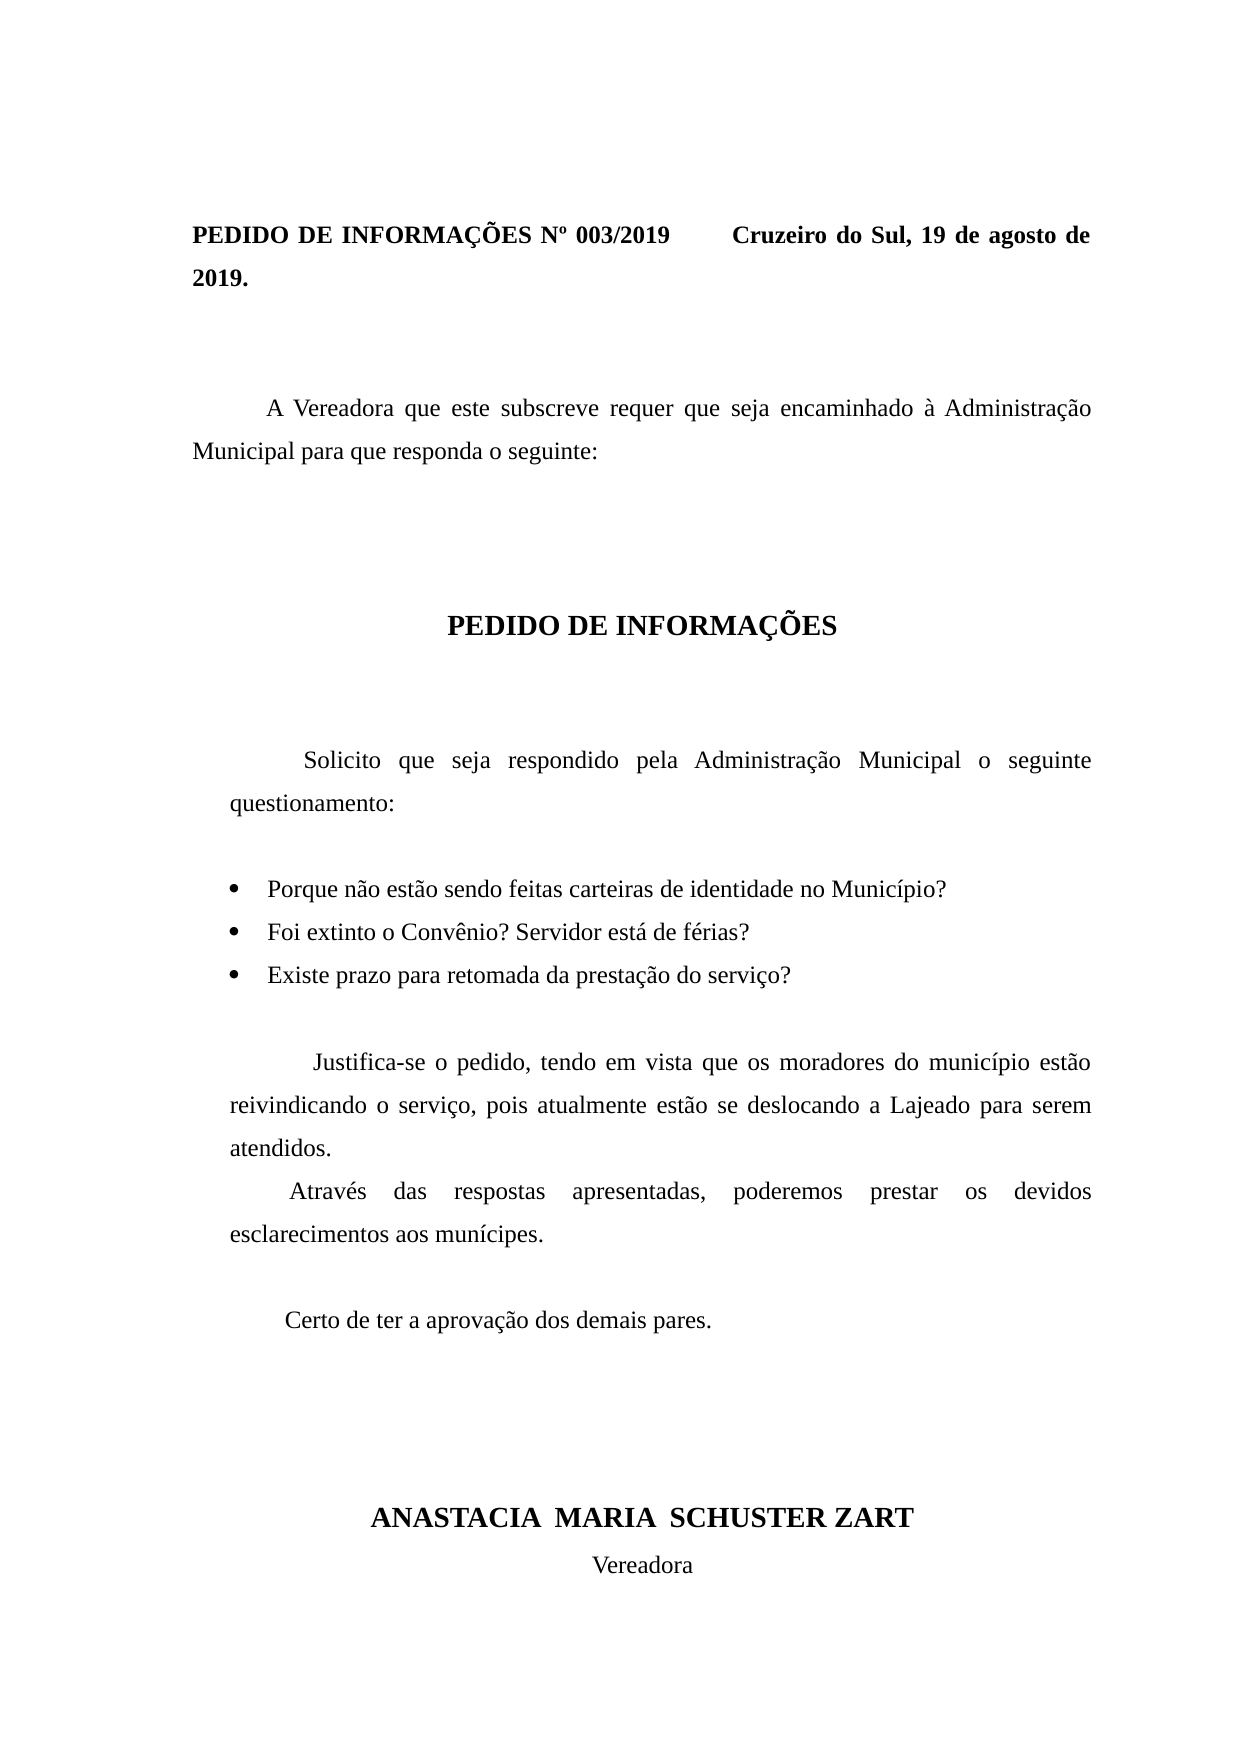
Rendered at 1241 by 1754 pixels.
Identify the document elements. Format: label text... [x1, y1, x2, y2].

text PEDIDO DE INFORMAÇÕES Nº 003/2019 Cruzeiro do Sul, 19 de agosto de 2019. [192, 220, 1092, 292]
text Através das respostas apresentadas, poderemos prestar os devidos esclarecimentos aos munícipes. [229, 1176, 1092, 1248]
text Vereadora [192, 1550, 1092, 1579]
list Foi extinto o Convênio? Servidor está de férias? [229, 917, 1092, 946]
list Existe prazo para retomada da prestação do serviço? [229, 961, 1092, 989]
text ANASTACIA MARIA SCHUSTER ZART [192, 1500, 1092, 1533]
text PEDIDO DE INFORMAÇÕES [192, 608, 1092, 642]
text Certo de ter a aprovação dos demais pares. [266, 1306, 1092, 1334]
text A Vereadora que este subscreve requer que seja encaminhado à Administração Municipal para que responda o seguinte: [192, 393, 1092, 465]
text Solicito que seja respondido pela Administração Municipal o seguinte questionamento: [229, 745, 1092, 817]
list Porque não estão sendo feitas carteiras de identidade no Município? [229, 874, 1092, 903]
text Justifica-se o pedido, tendo em vista que os moradores do município estão reivindicando o serviço, pois atualmente estão se deslocando a Lajeado para serem atendidos. [229, 1047, 1092, 1162]
